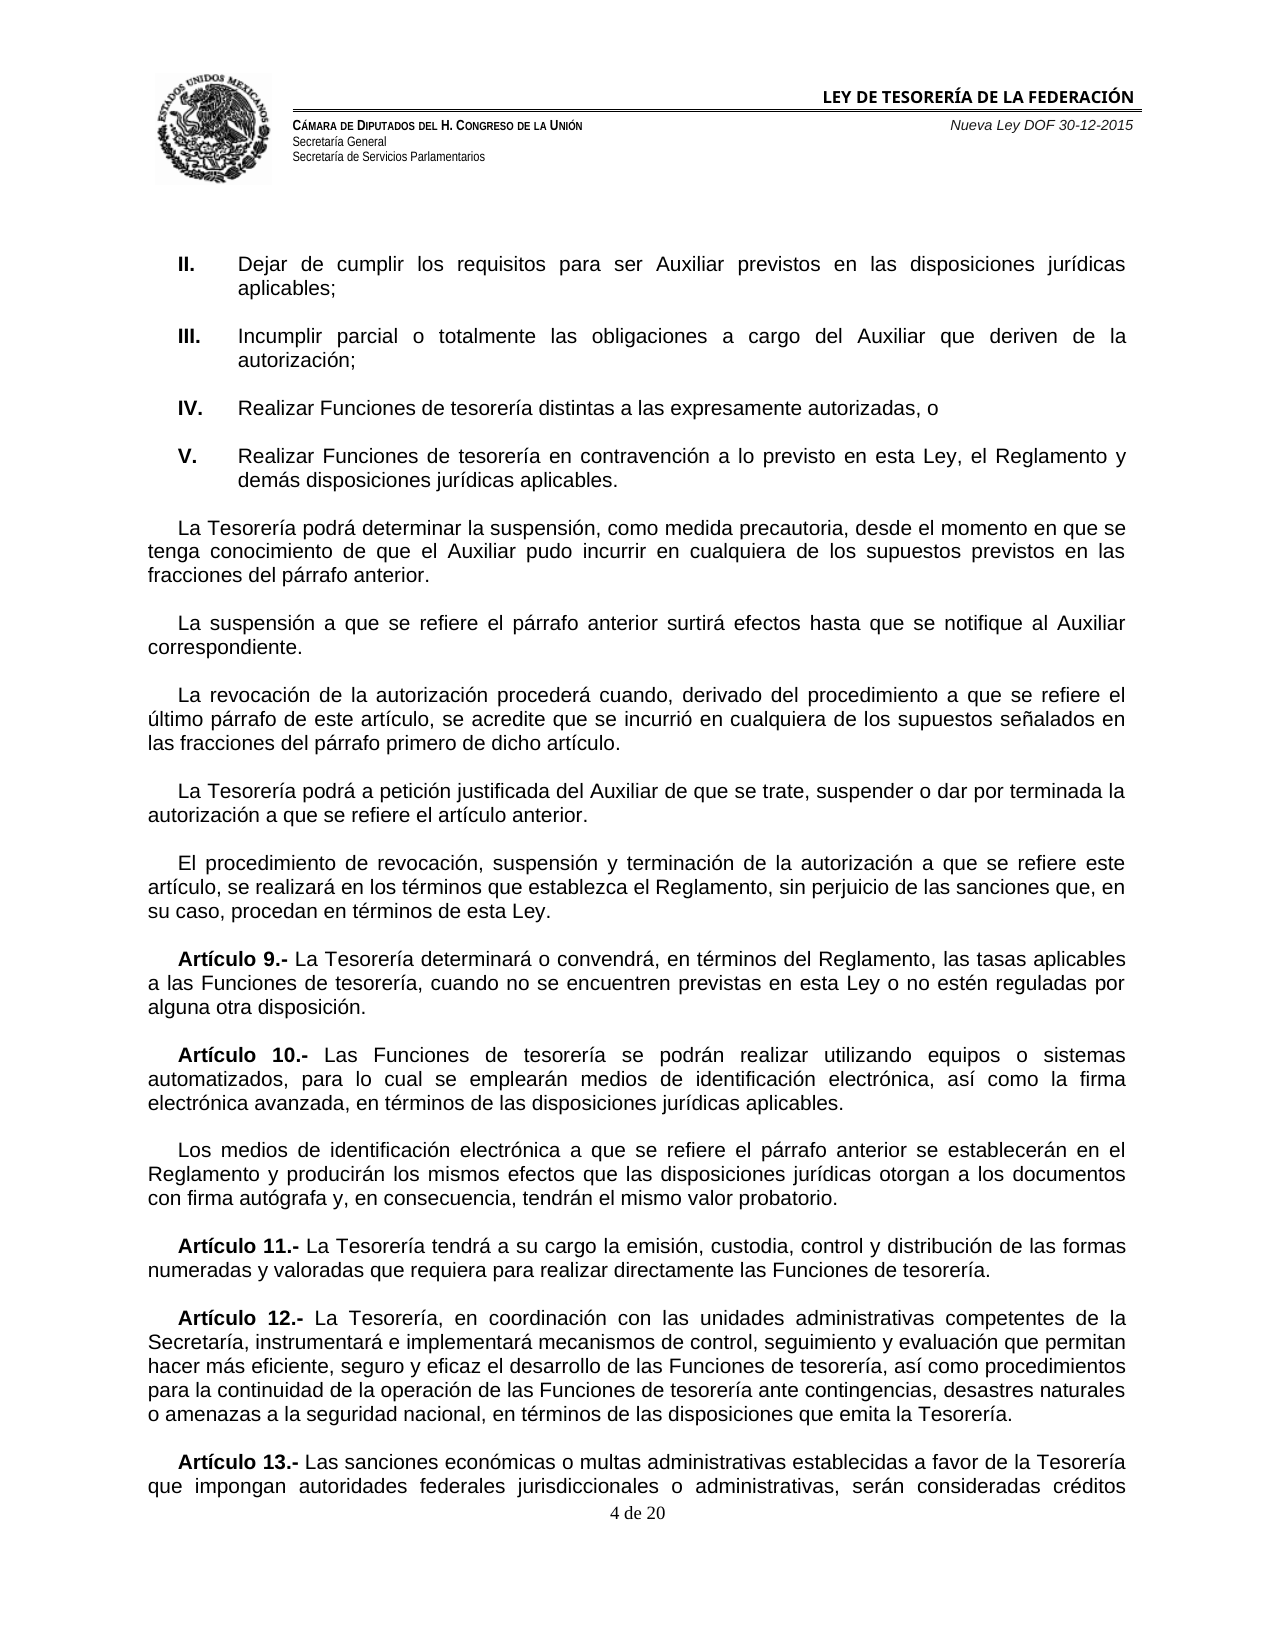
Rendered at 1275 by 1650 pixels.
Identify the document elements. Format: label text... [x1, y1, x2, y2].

text IV. Realizar Funciones de tesorería distintas a las expresamente autorizadas, o [178, 396, 1127, 419]
text La revocación de la autorización procederá cuando, derivado del procedimiento a que se refiere el último párrafo de este artículo, se acredite que se incurrió en cualquiera de los supuestos señalados en las fracciones del párrafo primero de dicho artículo. [148, 683, 1127, 755]
text III. Incumplir parcial o totalmente las obligaciones a cargo del Auxiliar que deriven de la autorización; [178, 324, 1127, 372]
text La suspensión a que se refiere el párrafo anterior surtirá efectos hasta que se notifique al Auxiliar correspondiente. [148, 611, 1127, 659]
text La Tesorería podrá determinar la suspensión, como medida precautoria, desde el momento en que se tenga conocimiento de que el Auxiliar pudo incurrir en cualquiera de los supuestos previstos en las fracciones del párrafo anterior. [148, 515, 1127, 587]
text V. Realizar Funciones de tesorería en contravención a lo previsto en esta Ley, el Reglamento y demás disposiciones jurídicas aplicables. [178, 443, 1127, 491]
text Artículo 10.- Las Funciones de tesorería se podrán realizar utilizando equipos o sistemas automatizados, para lo cual se emplearán medios de identificación electrónica, así como la firma electrónica avanzada, en términos de las disposiciones jurídicas aplicables. [148, 1042, 1127, 1114]
text La Tesorería podrá a petición justificada del Auxiliar de que se trate, suspender o dar por terminada la autorización a que se refiere el artículo anterior. [148, 779, 1127, 827]
text Artículo 11.- La Tesorería tendrá a su cargo la emisión, custodia, control y distribución de las formas numeradas y valoradas que requiera para realizar directamente las Funciones de tesorería. [148, 1234, 1127, 1282]
text II. Dejar de cumplir los requisitos para ser Auxiliar previstos en las disposiciones jurídicas aplicables; [178, 252, 1127, 300]
text Los medios de identificación electrónica a que se refiere el párrafo anterior se establecerán en el Reglamento y producirán los mismos efectos que las disposiciones jurídicas otorgan a los documentos con firma autógrafa y, en consecuencia, tendrán el mismo valor probatorio. [148, 1138, 1127, 1210]
text Artículo 9.- La Tesorería determinará o convendrá, en términos del Reglamento, las tasas aplicables a las Funciones de tesorería, cuando no se encuentren previstas en esta Ley o no estén reguladas por alguna otra disposición. [148, 947, 1127, 1018]
text Artículo 13.- Las sanciones económicas o multas administrativas establecidas a favor de la Tesorería que impongan autoridades federales jurisdiccionales o administrativas, serán consideradas créditos [148, 1450, 1127, 1498]
text El procedimiento de revocación, suspensión y terminación de la autorización a que se refiere este artículo, se realizará en los términos que establezca el Reglamento, sin perjuicio de las sanciones que, en su caso, procedan en términos de esta Ley. [148, 851, 1127, 923]
text Artículo 12.- La Tesorería, en coordinación con las unidades administrativas competentes de la Secretaría, instrumentará e implementará mecanismos de control, seguimiento y evaluación que permitan hacer más eficiente, seguro y eficaz el desarrollo de las Funciones de tesorería, así como procedimientos para la continuidad de la operación de las Funciones de tesorería ante contingencias, desastres naturales o amenazas a la seguridad nacional, en términos de las disposiciones que emita la Tesorería. [148, 1306, 1127, 1426]
